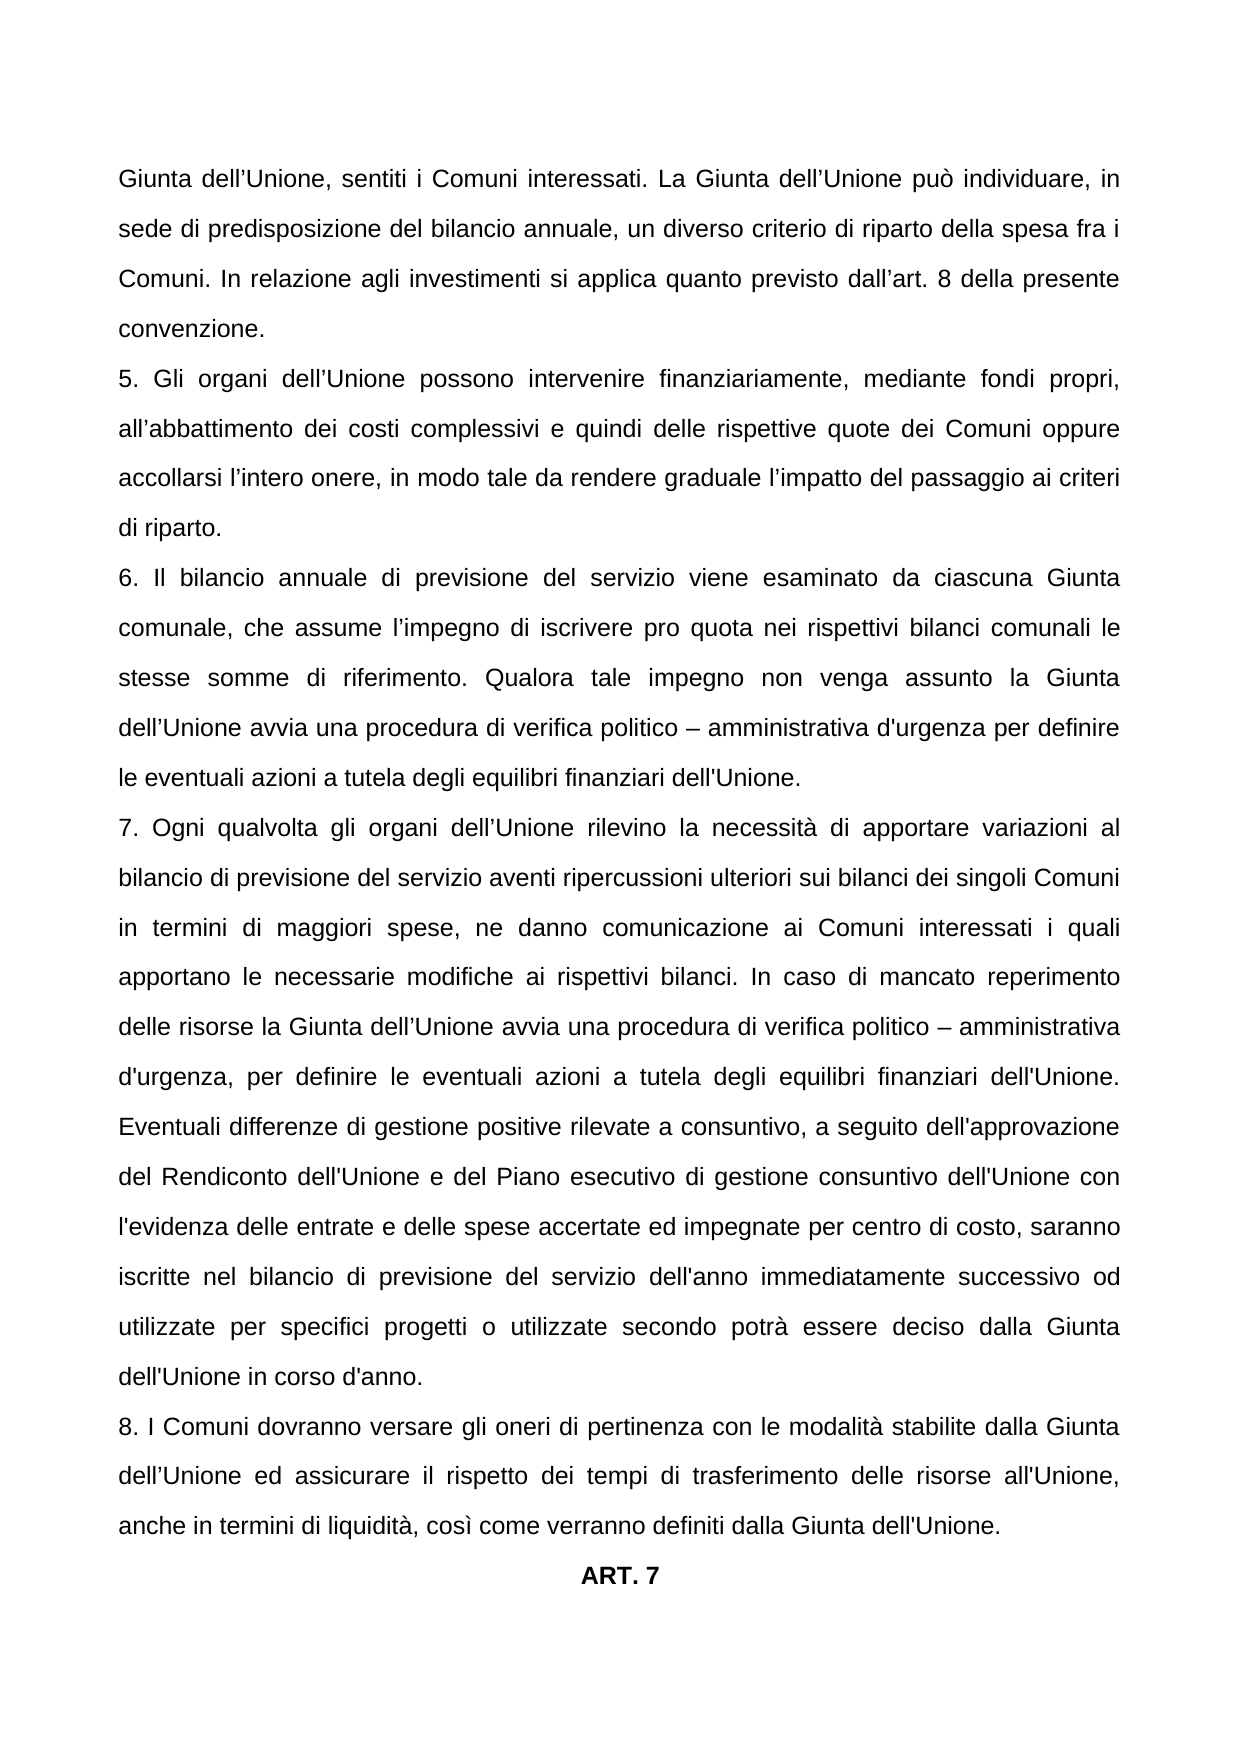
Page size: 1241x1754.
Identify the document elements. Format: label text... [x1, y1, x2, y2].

text Giunta dell’Unione, sentiti i Comuni interessati. La Giunta dell’Unione può individuare, in sede di predisposizione del bilancio annuale, un diverso criterio di riparto della spesa fra i Comuni. In relazione agli investimenti si applica quanto previsto dall’art. 8 della presente convenzione. [118, 148, 1122, 347]
text 8. I Comuni dovranno versare gli oneri di pertinenza con le modalità stabilite dalla Giunta dell’Unione ed assicurare il rispetto dei tempi di trasferimento delle risorse all'Unione, anche in termini di liquidità, così come verranno definiti dalla Giunta dell'Unione. [118, 1395, 1122, 1545]
subtitle ART. 7 [118, 1545, 1122, 1594]
text 6. Il bilancio annuale di previsione del servizio viene esaminato da ciascuna Giunta comunale, che assume l’impegno di iscrivere pro quota nei rispettivi bilanci comunali le stesse somme di riferimento. Qualora tale impegno non venga assunto la Giunta dell’Unione avvia una procedura di verifica politico – amministrativa d'urgenza per definire le eventuali azioni a tutela degli equilibri finanziari dell'Unione. [118, 547, 1122, 796]
text 5. Gli organi dell’Unione possono intervenire finanziariamente, mediante fondi propri, all’abbattimento dei costi complessivi e quindi delle rispettive quote dei Comuni oppure accollarsi l’intero onere, in modo tale da rendere graduale l’impatto del passaggio ai criteri di riparto. [118, 347, 1122, 547]
text 7. Ogni qualvolta gli organi dell’Unione rilevino la necessità di apportare variazioni al bilancio di previsione del servizio aventi ripercussioni ulteriori sui bilanci dei singoli Comuni in termini di maggiori spese, ne danno comunicazione ai Comuni interessati i quali apportano le necessarie modifiche ai rispettivi bilanci. In caso di mancato reperimento delle risorse la Giunta dell’Unione avvia una procedura di verifica politico – amministrativa d'urgenza, per definire le eventuali azioni a tutela degli equilibri finanziari dell'Unione. Eventuali differenze di gestione positive rilevate a consuntivo, a seguito dell'approvazione del Rendiconto dell'Unione e del Piano esecutivo di gestione consuntivo dell'Unione con l'evidenza delle entrate e delle spese accertate ed impegnate per centro di costo, saranno iscritte nel bilancio di previsione del servizio dell'anno immediatamente successivo od utilizzate per specifici progetti o utilizzate secondo potrà essere deciso dalla Giunta dell'Unione in corso d'anno. [118, 796, 1122, 1395]
